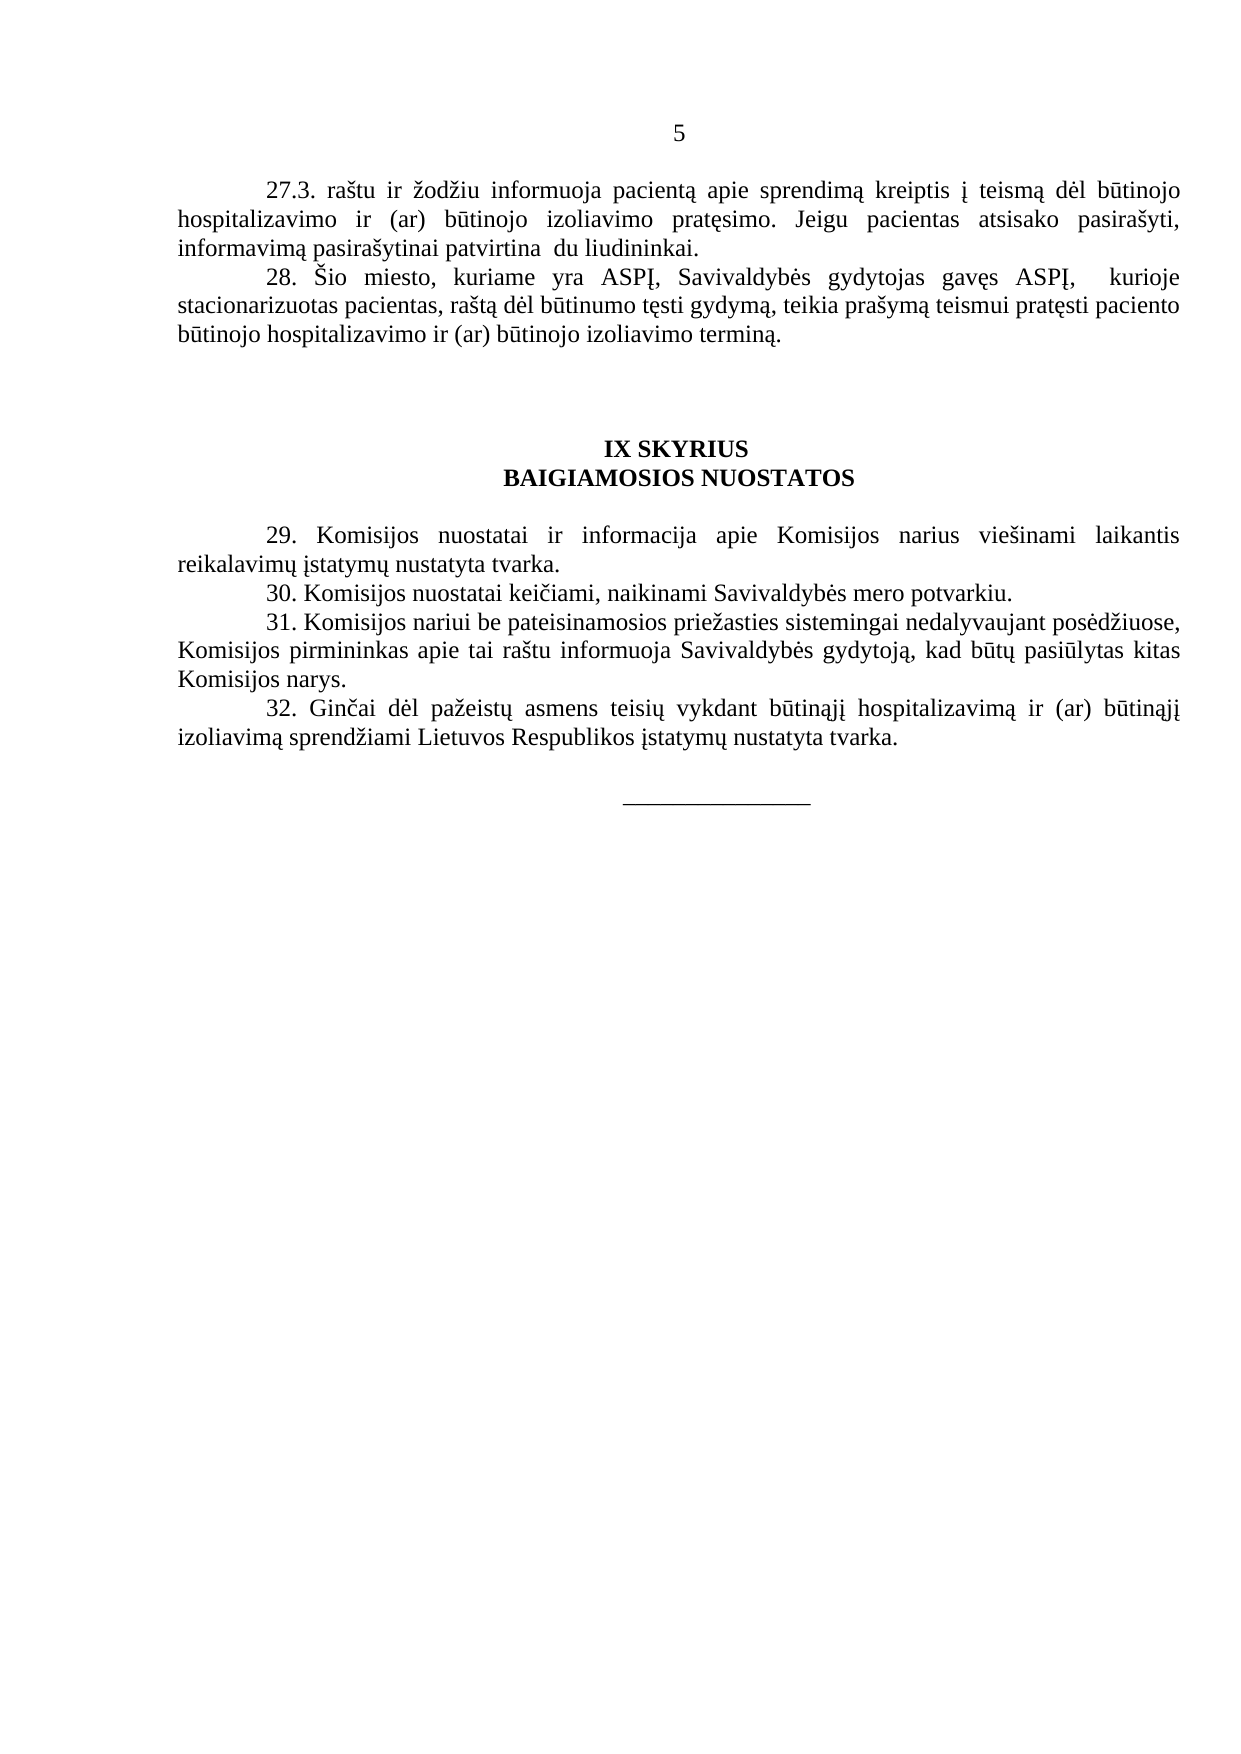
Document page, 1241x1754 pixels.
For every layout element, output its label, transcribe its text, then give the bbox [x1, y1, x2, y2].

text 28. Šio miesto, kuriame yra ASPĮ, Savivaldybės gydytojas gavęs ASPĮ, kurioje stacionarizuotas pacientas, raštą dėl būtinumo tęsti gydymą, teikia prašymą teismui pratęsti paciento būtinojo hospitalizavimo ir (ar) būtinojo izoliavimo terminą. [177, 262, 1181, 348]
text 30. Komisijos nuostatai keičiami, naikinami Savivaldybės mero potvarkiu. [177, 578, 1181, 607]
text IX SKYRIUS [177, 434, 1181, 463]
text 32. Ginčai dėl pažeistų asmens teisių vykdant būtinąjį hospitalizavimą ir (ar) būtinąjį izoliavimą sprendžiami Lietuvos Respublikos įstatymų nustatyta tvarka. [177, 693, 1181, 751]
text _______________ [177, 779, 1181, 808]
text 29. Komisijos nuostatai ir informacija apie Komisijos narius viešinami laikantis reikalavimų įstatymų nustatyta tvarka. [177, 521, 1181, 578]
text BAIGIAMOSIOS NUOSTATOS [177, 463, 1181, 492]
text 31. Komisijos nariui be pateisinamosios priežasties sistemingai nedalyvaujant posėdžiuose, Komisijos pirmininkas apie tai raštu informuoja Savivaldybės gydytoją, kad būtų pasiūlytas kitas Komisijos narys. [177, 607, 1181, 693]
text 27.3. raštu ir žodžiu informuoja pacientą apie sprendimą kreiptis į teismą dėl būtinojo hospitalizavimo ir (ar) būtinojo izoliavimo pratęsimo. Jeigu pacientas atsisako pasirašyti, informavimą pasirašytinai patvirtina du liudininkai. [177, 176, 1181, 262]
